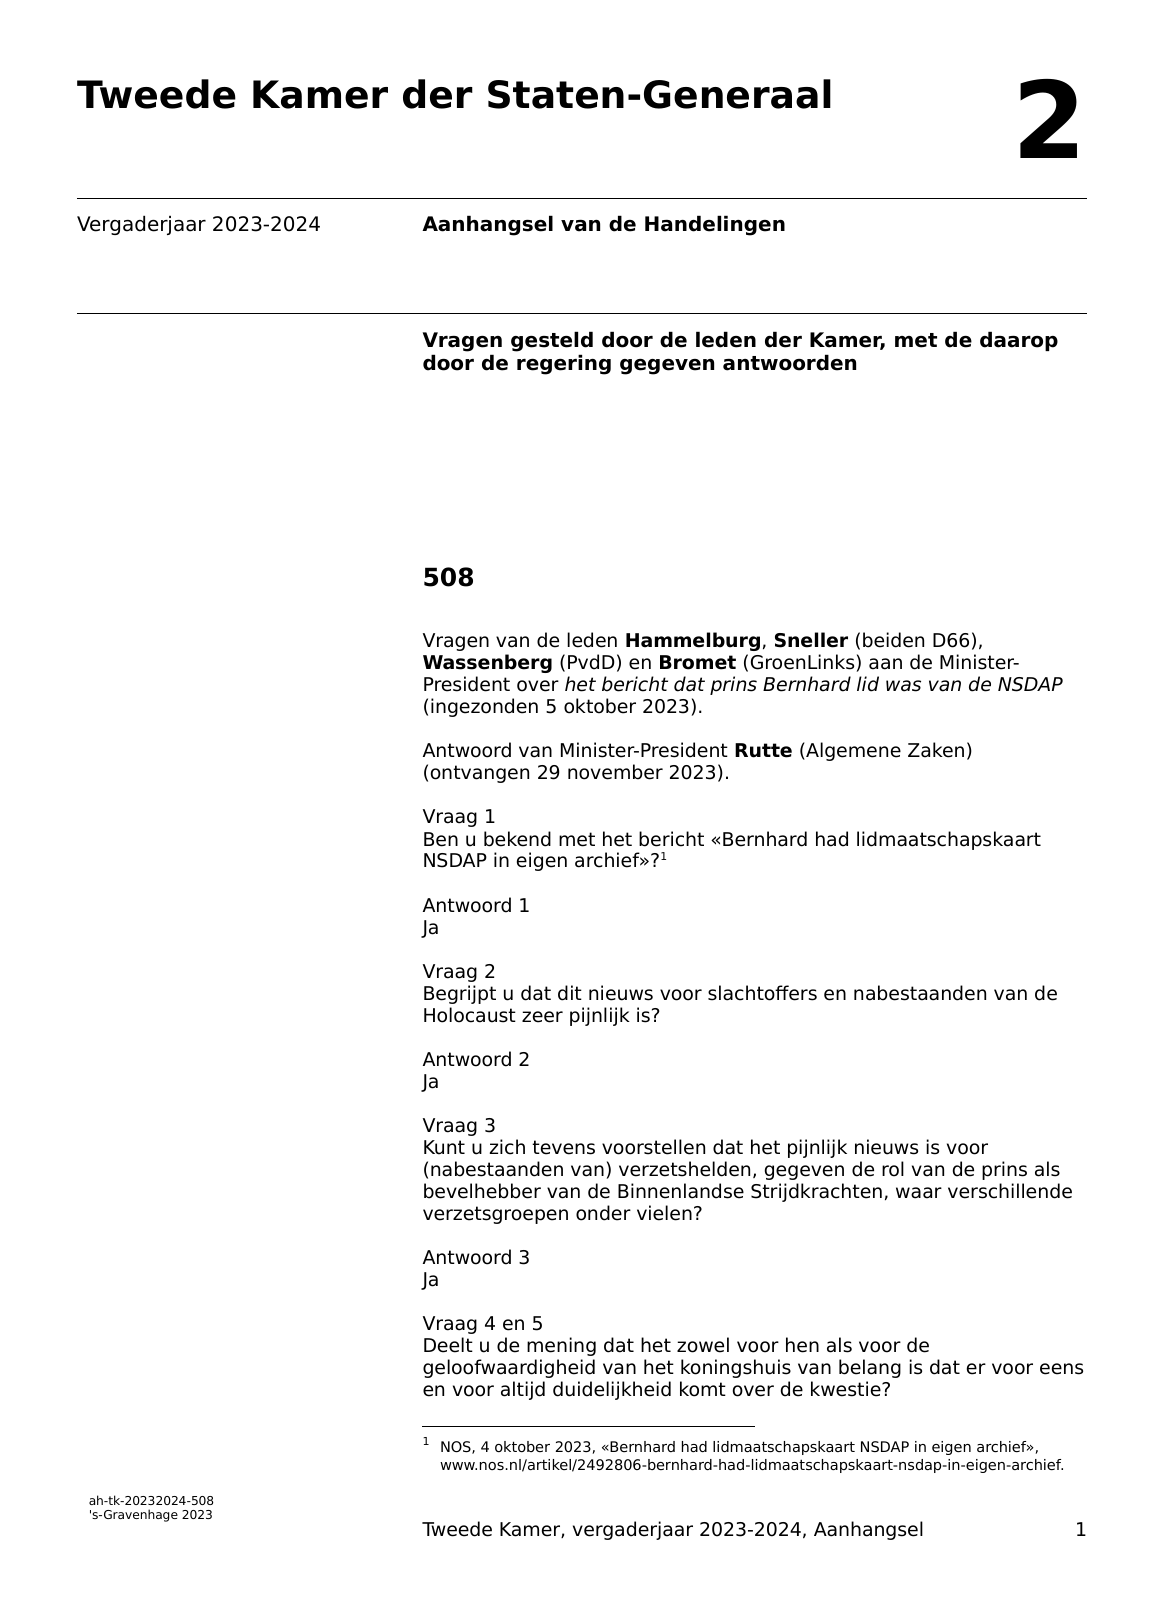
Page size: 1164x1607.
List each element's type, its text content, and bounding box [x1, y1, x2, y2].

table_cell Aanhangsel van de Handelingen [422, 199, 1087, 313]
text Vragen van de leden Hammelburg, Sneller (beiden D66), Wassenberg (PvdD) en Bromet (GroenLinks) aan de Minister-President over het bericht dat prins Bernhard lid was van de NSDAP (ingezonden 5 oktober 2023). [422, 630, 1087, 718]
text ah-tk-20232024-508 [88, 1494, 323, 1508]
text Ben u bekend met het bericht «Bernhard had lidmaatschapskaart NSDAP in eigen archief»? [422, 828, 1087, 872]
table_cell [77, 314, 422, 375]
table_cell Vragen gesteld door de leden der Kamer, met de daarop door de regering gegeven antwoorden [422, 314, 1087, 375]
text NOS, 4 oktober 2023, «Bernhard had lidmaatschapskaart NSDAP in eigen archief», www.nos.nl/artikel/2492806-bernhard-had-lidmaatschapskaart-nsdap-in-eigen-archief. [422, 1435, 1087, 1474]
text Antwoord van Minister-President Rutte (Algemene Zaken) (ontvangen 29 november 2023). [422, 740, 1087, 784]
text 508 [422, 563, 1087, 592]
text 's-Gravenhage 2023 [88, 1508, 323, 1522]
text Deelt u de mening dat het zowel voor hen als voor de geloofwaardigheid van het koningshuis van belang is dat er voor eens en voor altijd duidelijkheid komt over de kwestie? [422, 1335, 1087, 1401]
text Vraag 4 en 5 [422, 1313, 1087, 1335]
text Ja [422, 1269, 1087, 1291]
text Ja [422, 1071, 1087, 1093]
text Vraag 1 [422, 806, 1087, 828]
text Antwoord 3 [422, 1247, 1087, 1269]
text Antwoord 2 [422, 1049, 1087, 1071]
text Begrijpt u dat dit nieuws voor slachtoffers en nabestaanden van de Holocaust zeer pijnlijk is? [422, 983, 1087, 1027]
text Ja [422, 917, 1087, 938]
text Vraag 2 [422, 961, 1087, 983]
table_header 2 [886, 59, 1087, 198]
table_cell Vergaderjaar 2023-2024 [77, 199, 422, 313]
table_header Tweede Kamer der Staten-Generaal [77, 59, 886, 198]
text Vraag 3 [422, 1115, 1087, 1137]
text Kunt u zich tevens voorstellen dat het pijnlijk nieuws is voor (nabestaanden van) verzetshelden, gegeven de rol van de prins als bevelhebber van de Binnenlandse Strijdkrachten, waar verschillende verzetsgroepen onder vielen? [422, 1137, 1087, 1225]
text Antwoord 1 [422, 894, 1087, 917]
